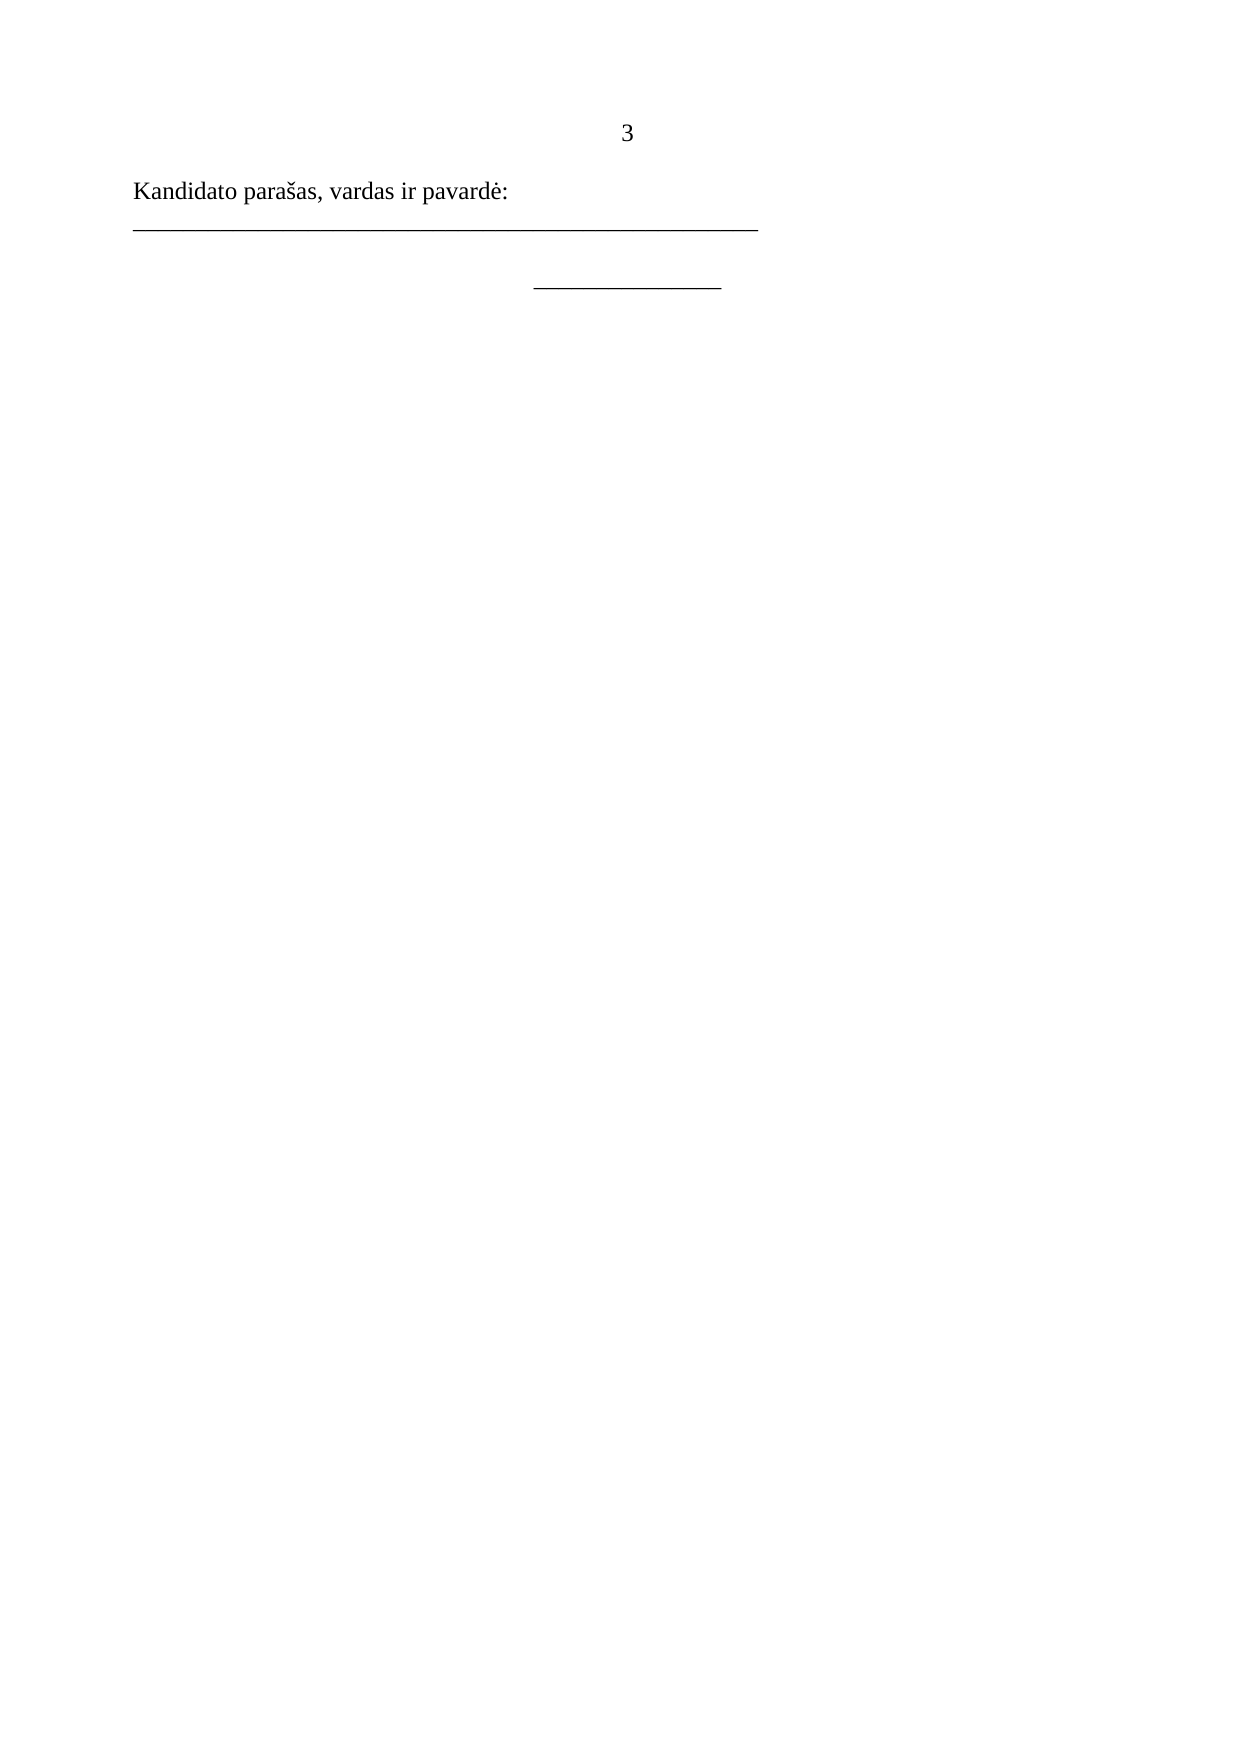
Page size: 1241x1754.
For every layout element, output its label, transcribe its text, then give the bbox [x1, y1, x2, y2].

text _______________ [133, 263, 1122, 291]
text __________________________________________________ [133, 205, 1122, 234]
text Kandidato parašas, vardas ir pavardė: [133, 176, 1122, 205]
